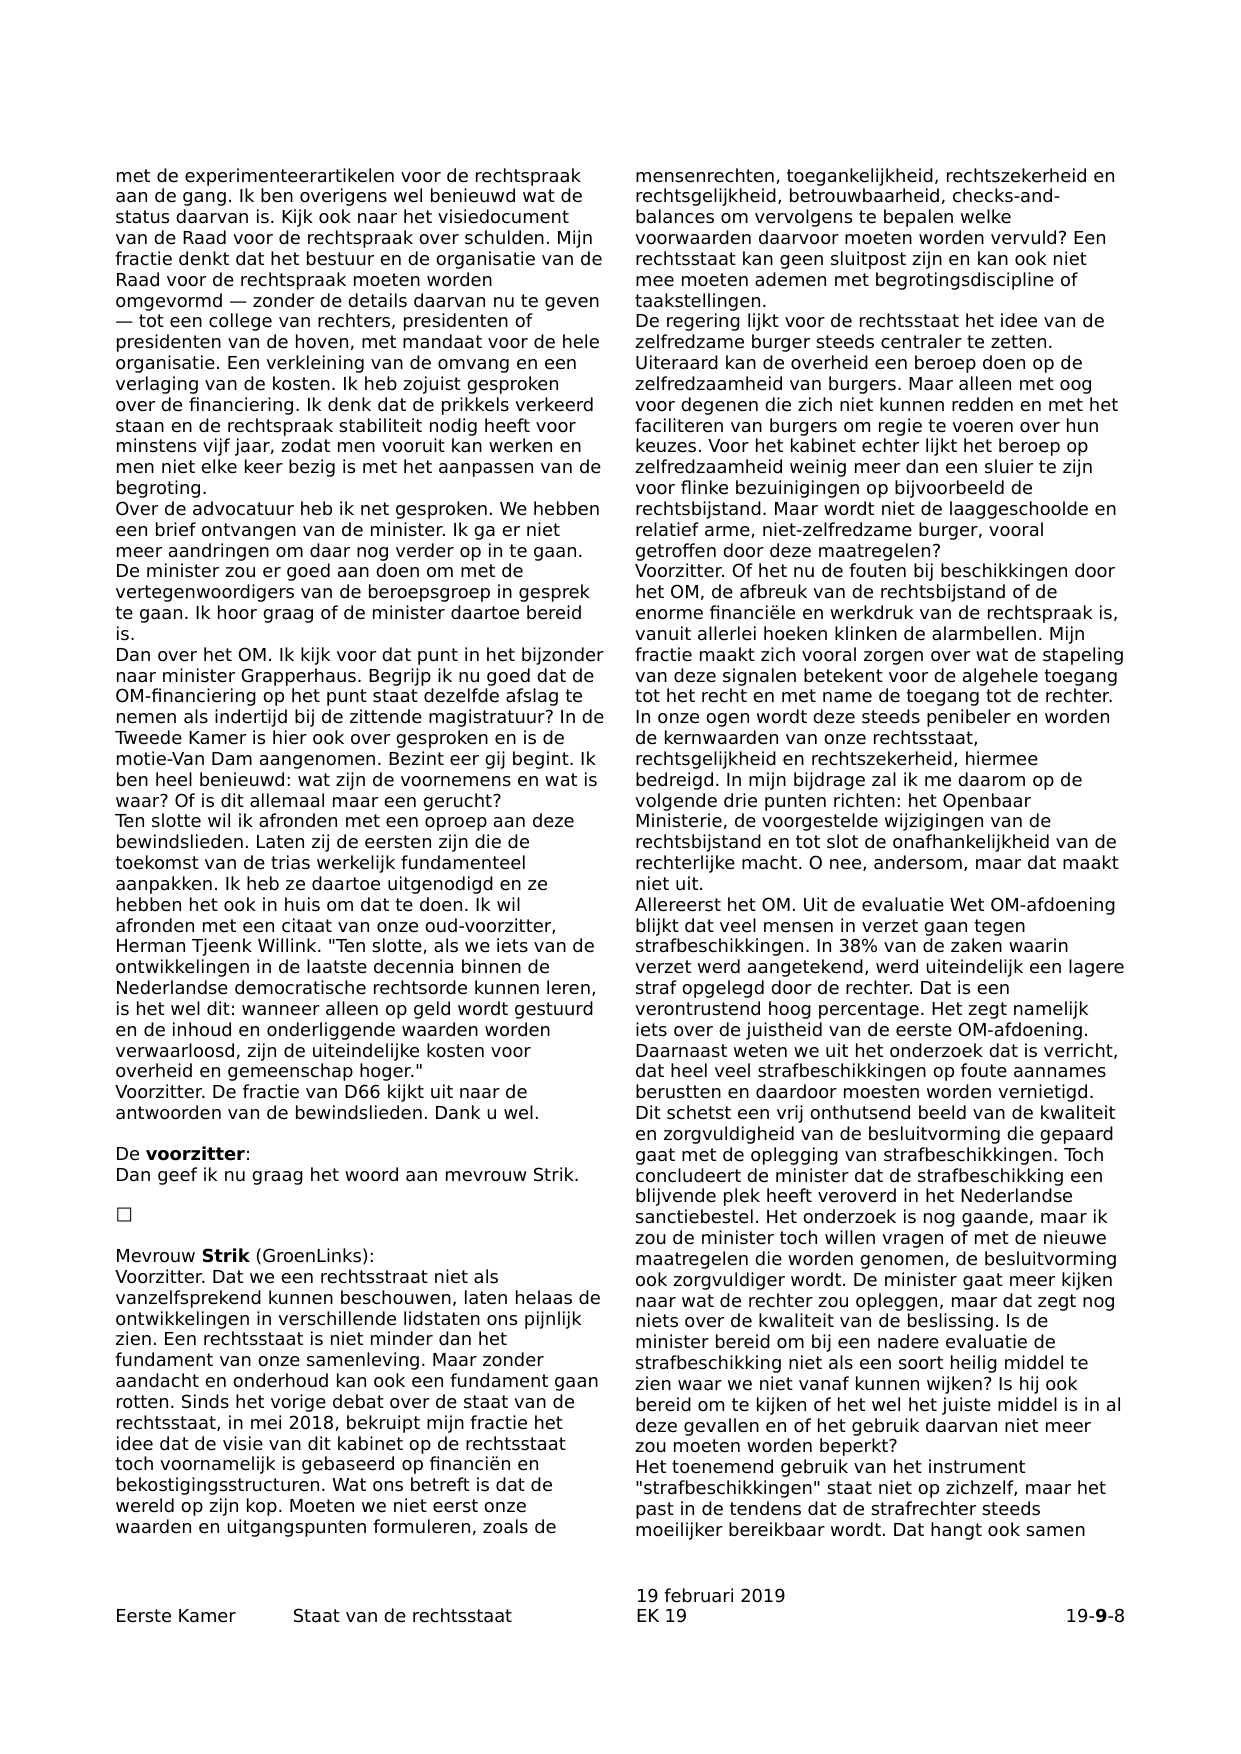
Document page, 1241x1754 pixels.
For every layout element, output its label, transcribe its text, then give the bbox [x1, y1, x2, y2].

text ⬜ [115, 1205, 605, 1226]
text Allereerst het OM. Uit de evaluatie Wet OM-afdoening blijkt dat veel mensen in verzet gaan tegen strafbeschikkingen. In 38% van de zaken waarin verzet werd aangetekend, werd uiteindelijk een lagere straf opgelegd door de rechter. Dat is een verontrustend hoog percentage. Het zegt namelijk iets over de juistheid van de eerste OM-afdoening. Daarnaast weten we uit het onderzoek dat is verricht, dat heel veel strafbeschikkingen op foute aannames berustten en daardoor moesten worden vernietigd. Dit schetst een vrij onthutsend beeld van de kwaliteit en zorgvuldigheid van de besluitvorming die gepaard gaat met de oplegging van strafbeschikkingen. Toch concludeert de minister dat de strafbeschikking een blijvende plek heeft veroverd in het Nederlandse sanctiebestel. Het onderzoek is nog gaande, maar ik zou de minister toch willen vragen of met de nieuwe maatregelen die worden genomen, de besluitvorming ook zorgvuldiger wordt. De minister gaat meer kijken naar wat de rechter zou opleggen, maar dat zegt nog niets over de kwaliteit van de beslissing. Is de minister bereid om bij een nadere evaluatie de strafbeschikking niet als een soort heilig middel te zien waar we niet vanaf kunnen wijken? Is hij ook bereid om te kijken of het wel het juiste middel is in al deze gevallen en of het gebruik daarvan niet meer zou moeten worden beperkt? [635, 894, 1125, 1457]
text Dan over het OM. Ik kijk voor dat punt in het bijzonder naar minister Grapperhaus. Begrijp ik nu goed dat de OM-financiering op het punt staat dezelfde afslag te nemen als indertijd bij de zittende magistratuur? In de Tweede Kamer is hier ook over gesproken en is de motie-Van Dam aangenomen. Bezint eer gij begint. Ik ben heel benieuwd: wat zijn de voornemens en wat is waar? Of is dit allemaal maar een gerucht? [115, 644, 605, 811]
text Voorzitter. Of het nu de fouten bij beschikkingen door het OM, de afbreuk van de rechtsbijstand of de enorme financiële en werkdruk van de rechtspraak is, vanuit allerlei hoeken klinken de alarmbellen. Mijn fractie maakt zich vooral zorgen over wat de stapeling van deze signalen betekent voor de algehele toegang tot het recht en met name de toegang tot de rechter. In onze ogen wordt deze steeds penibeler en worden de kernwaarden van onze rechtsstaat, rechtsgelijkheid en rechtszekerheid, hiermee bedreigd. In mijn bijdrage zal ik me daarom op de volgende drie punten richten: het Openbaar Ministerie, de voorgestelde wijzigingen van de rechtsbijstand en tot slot de onafhankelijkheid van de rechterlijke macht. O nee, andersom, maar dat maakt niet uit. [635, 561, 1125, 894]
text Voorzitter. Dat we een rechtsstraat niet als vanzelfsprekend kunnen beschouwen, laten helaas de ontwikkelingen in verschillende lidstaten ons pijnlijk zien. Een rechtsstaat is niet minder dan het fundament van onze samenleving. Maar zonder aandacht en onderhoud kan ook een fundament gaan rotten. Sinds het vorige debat over de staat van de rechtsstaat, in mei 2018, bekruipt mijn fractie het idee dat de visie van dit kabinet op de rechtsstaat toch voornamelijk is gebaseerd op financiën en bekostigingsstructuren. Wat ons betreft is dat de wereld op zijn kop. Moeten we niet eerst onze waarden en uitgangspunten formuleren, zoals de [115, 1267, 605, 1537]
text De voorzitter: [115, 1144, 605, 1164]
text Het toenemend gebruik van het instrument "strafbeschikkingen" staat niet op zichzelf, maar het past in de tendens dat de strafrechter steeds moeilijker bereikbaar wordt. Dat hangt ook samen [635, 1457, 1125, 1540]
text Mevrouw Strik (GroenLinks): [115, 1246, 605, 1267]
text Voorzitter. De fractie van D66 kijkt uit naar de antwoorden van de bewindslieden. Dank u wel. [115, 1082, 605, 1124]
text De regering lijkt voor de rechtsstaat het idee van de zelfredzame burger steeds centraler te zetten. Uiteraard kan de overheid een beroep doen op de zelfredzaamheid van burgers. Maar alleen met oog voor degenen die zich niet kunnen redden en met het faciliteren van burgers om regie te voeren over hun keuzes. Voor het kabinet echter lijkt het beroep op zelfredzaamheid weinig meer dan een sluier te zijn voor flinke bezuinigingen op bijvoorbeeld de rechtsbijstand. Maar wordt niet de laaggeschoolde en relatief arme, niet-zelfredzame burger, vooral getroffen door deze maatregelen? [635, 311, 1125, 561]
text Ten slotte wil ik afronden met een oproep aan deze bewindslieden. Laten zij de eersten zijn die de toekomst van de trias werkelijk fundamenteel aanpakken. Ik heb ze daartoe uitgenodigd en ze hebben het ook in huis om dat te doen. Ik wil afronden met een citaat van onze oud-voorzitter, Herman Tjeenk Willink. "Ten slotte, als we iets van de ontwikkelingen in de laatste decennia binnen de Nederlandse democratische rechtsorde kunnen leren, is het wel dit: wanneer alleen op geld wordt gestuurd en de inhoud en onderliggende waarden worden verwaarloosd, zijn de uiteindelijke kosten voor overheid en gemeenschap hoger." [115, 811, 605, 1082]
text met de experimenteerartikelen voor de rechtspraak aan de gang. Ik ben overigens wel benieuwd wat de status daarvan is. Kijk ook naar het visiedocument van de Raad voor de rechtspraak over schulden. Mijn fractie denkt dat het bestuur en de organisatie van de Raad voor de rechtspraak moeten worden omgevormd — zonder de details daarvan nu te geven — tot een college van rechters, presidenten of presidenten van de hoven, met mandaat voor de hele organisatie. Een verkleining van de omvang en een verlaging van de kosten. Ik heb zojuist gesproken over de financiering. Ik denk dat de prikkels verkeerd staan en de rechtspraak stabiliteit nodig heeft voor minstens vijf jaar, zodat men vooruit kan werken en men niet elke keer bezig is met het aanpassen van de begroting. [115, 165, 605, 499]
text mensenrechten, toegankelijkheid, rechtszekerheid en rechtsgelijkheid, betrouwbaarheid, checks-and-balances om vervolgens te bepalen welke voorwaarden daarvoor moeten worden vervuld? Een rechtsstaat kan geen sluitpost zijn en kan ook niet mee moeten ademen met begrotingsdiscipline of taakstellingen. [635, 165, 1125, 311]
text Over de advocatuur heb ik net gesproken. We hebben een brief ontvangen van de minister. Ik ga er niet meer aandringen om daar nog verder op in te gaan. De minister zou er goed aan doen om met de vertegenwoordigers van de beroepsgroep in gesprek te gaan. Ik hoor graag of de minister daartoe bereid is. [115, 499, 605, 644]
text Dan geef ik nu graag het woord aan mevrouw Strik. [115, 1164, 605, 1185]
